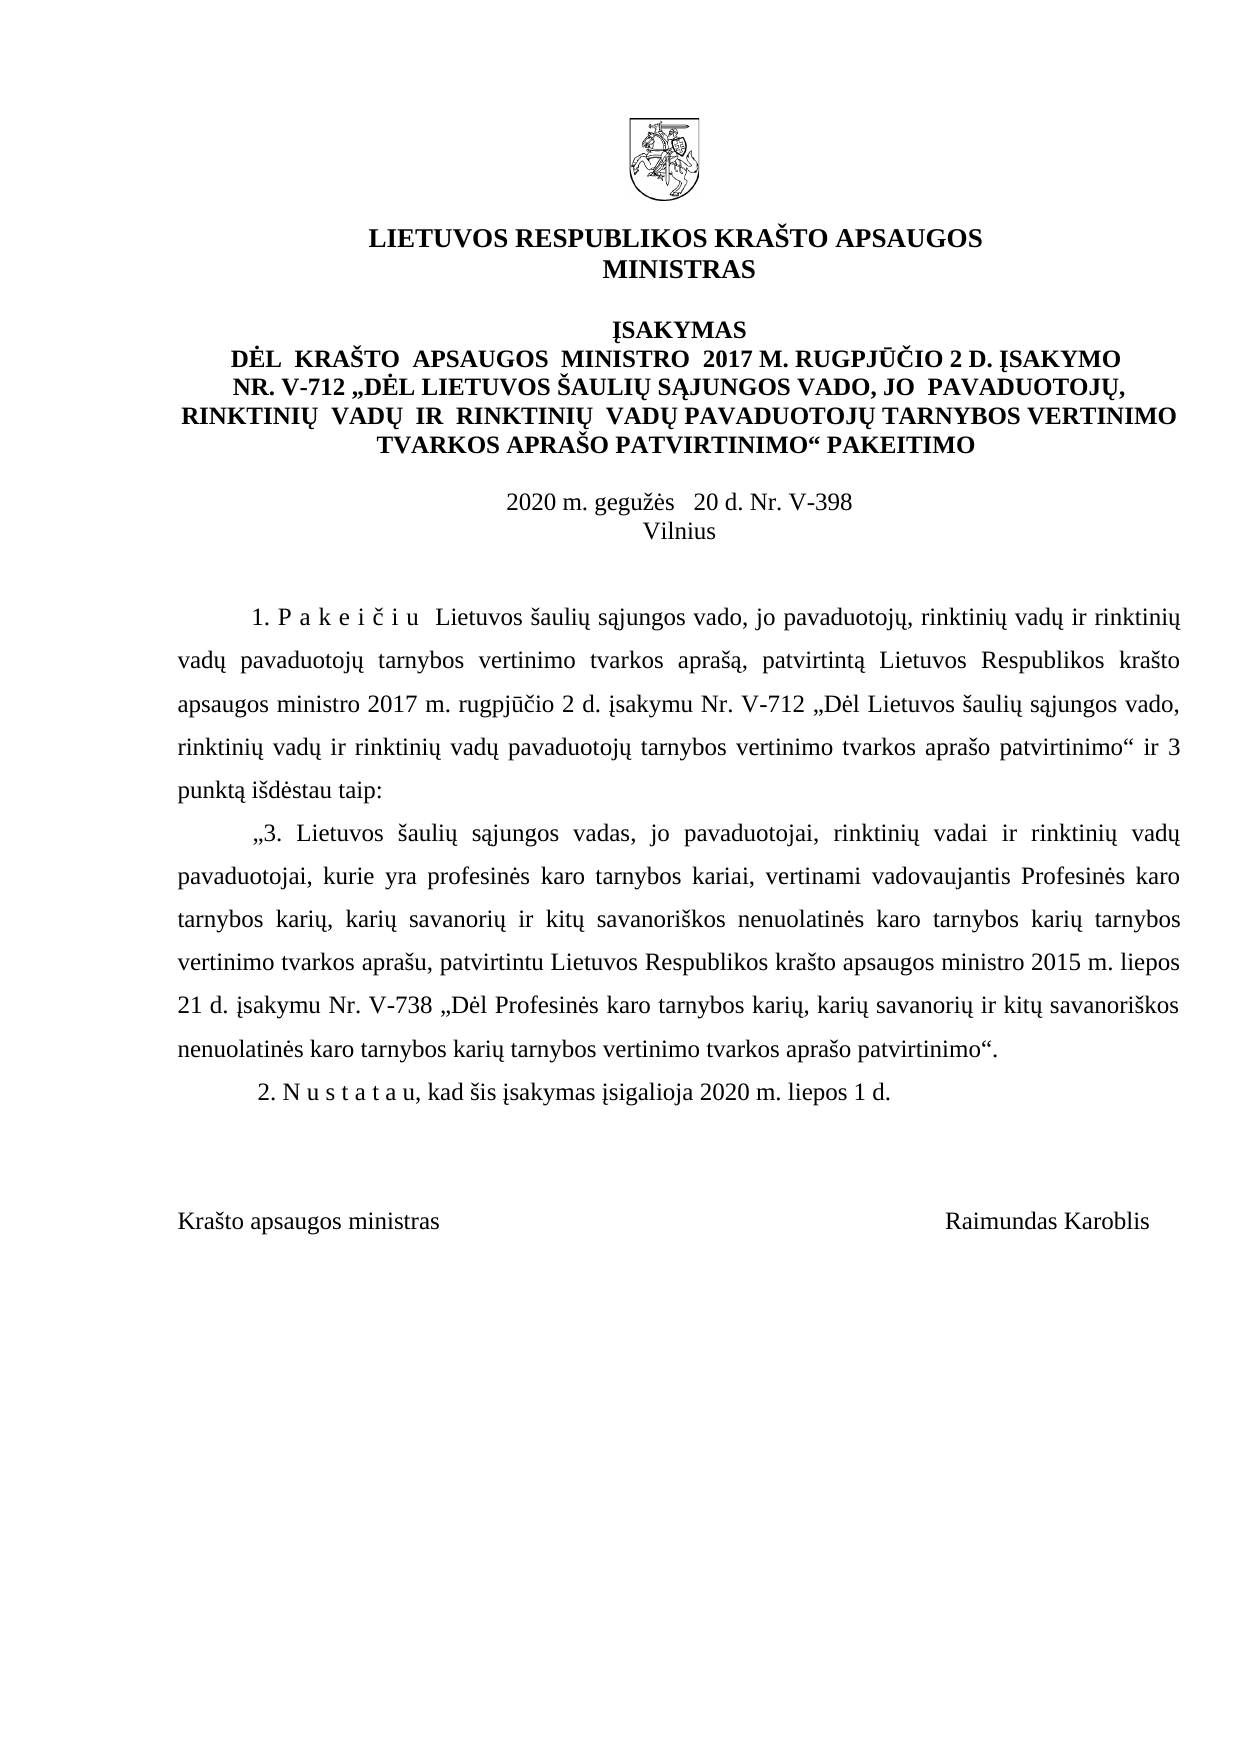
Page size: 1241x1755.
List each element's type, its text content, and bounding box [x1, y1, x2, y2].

text dėl KRAŠTO APSAUGOS MINISTRO 2017 M. RUGPJŪČIO 2 D. ĮSAKYMO [177, 344, 1181, 372]
text lietuvos respublikos krašto apsaugos ministras [177, 222, 1181, 284]
text NR. V-712 „Dėl LIETUVOS ŠAULIŲ SĄJUNGOS VADO, JO PAVADUOTOJŲ, RINKTINIŲ VADŲ IR RINKTINIŲ VADŲ PAVADUOTOJŲ TARNYBOS VERTINIMO TVARKOS APRAŠO patvirtinimo“ PAKEITIMO [177, 372, 1181, 459]
text [177, 118, 1181, 222]
text 2. N u s t a t a u, kad šis įsakymas įsigalioja 2020 m. liepos 1 d. [177, 1077, 1181, 1106]
text „3. Lietuvos šaulių sąjungos vadas, jo pavaduotojai, rinktinių vadai ir rinktinių vadų pavaduotojai, kurie yra profesinės karo tarnybos kariai, vertinami vadovaujantis Profesinės karo tarnybos karių, karių savanorių ir kitų savanoriškos nenuolatinės karo tarnybos karių tarnybos vertinimo tvarkos aprašu, patvirtintu Lietuvos Respublikos krašto apsaugos ministro 2015 m. liepos 21 d. įsakymu Nr. V-738 „Dėl Profesinės karo tarnybos karių, karių savanorių ir kitų savanoriškos nenuolatinės karo tarnybos karių tarnybos vertinimo tvarkos aprašo patvirtinimo“. [177, 818, 1181, 1062]
text Vilnius [177, 516, 1181, 545]
text 1. P a k e i č i u Lietuvos šaulių sąjungos vado, jo pavaduotojų, rinktinių vadų ir rinktinių vadų pavaduotojų tarnybos vertinimo tvarkos aprašą, patvirtintą Lietuvos Respublikos krašto apsaugos ministro 2017 m. rugpjūčio 2 d. įsakymu Nr. V-712 „Dėl Lietuvos šaulių sąjungos vado, rinktinių vadų ir rinktinių vadų pavaduotojų tarnybos vertinimo tvarkos aprašo patvirtinimo“ ir 3 punktą išdėstau taip: [177, 602, 1181, 804]
text Krašto apsaugos ministras Raimundas Karoblis [177, 1206, 1181, 1235]
text 2020 m. gegužės 20 d. Nr. V-398 [177, 487, 1181, 516]
text Įsakymas [177, 284, 1181, 344]
